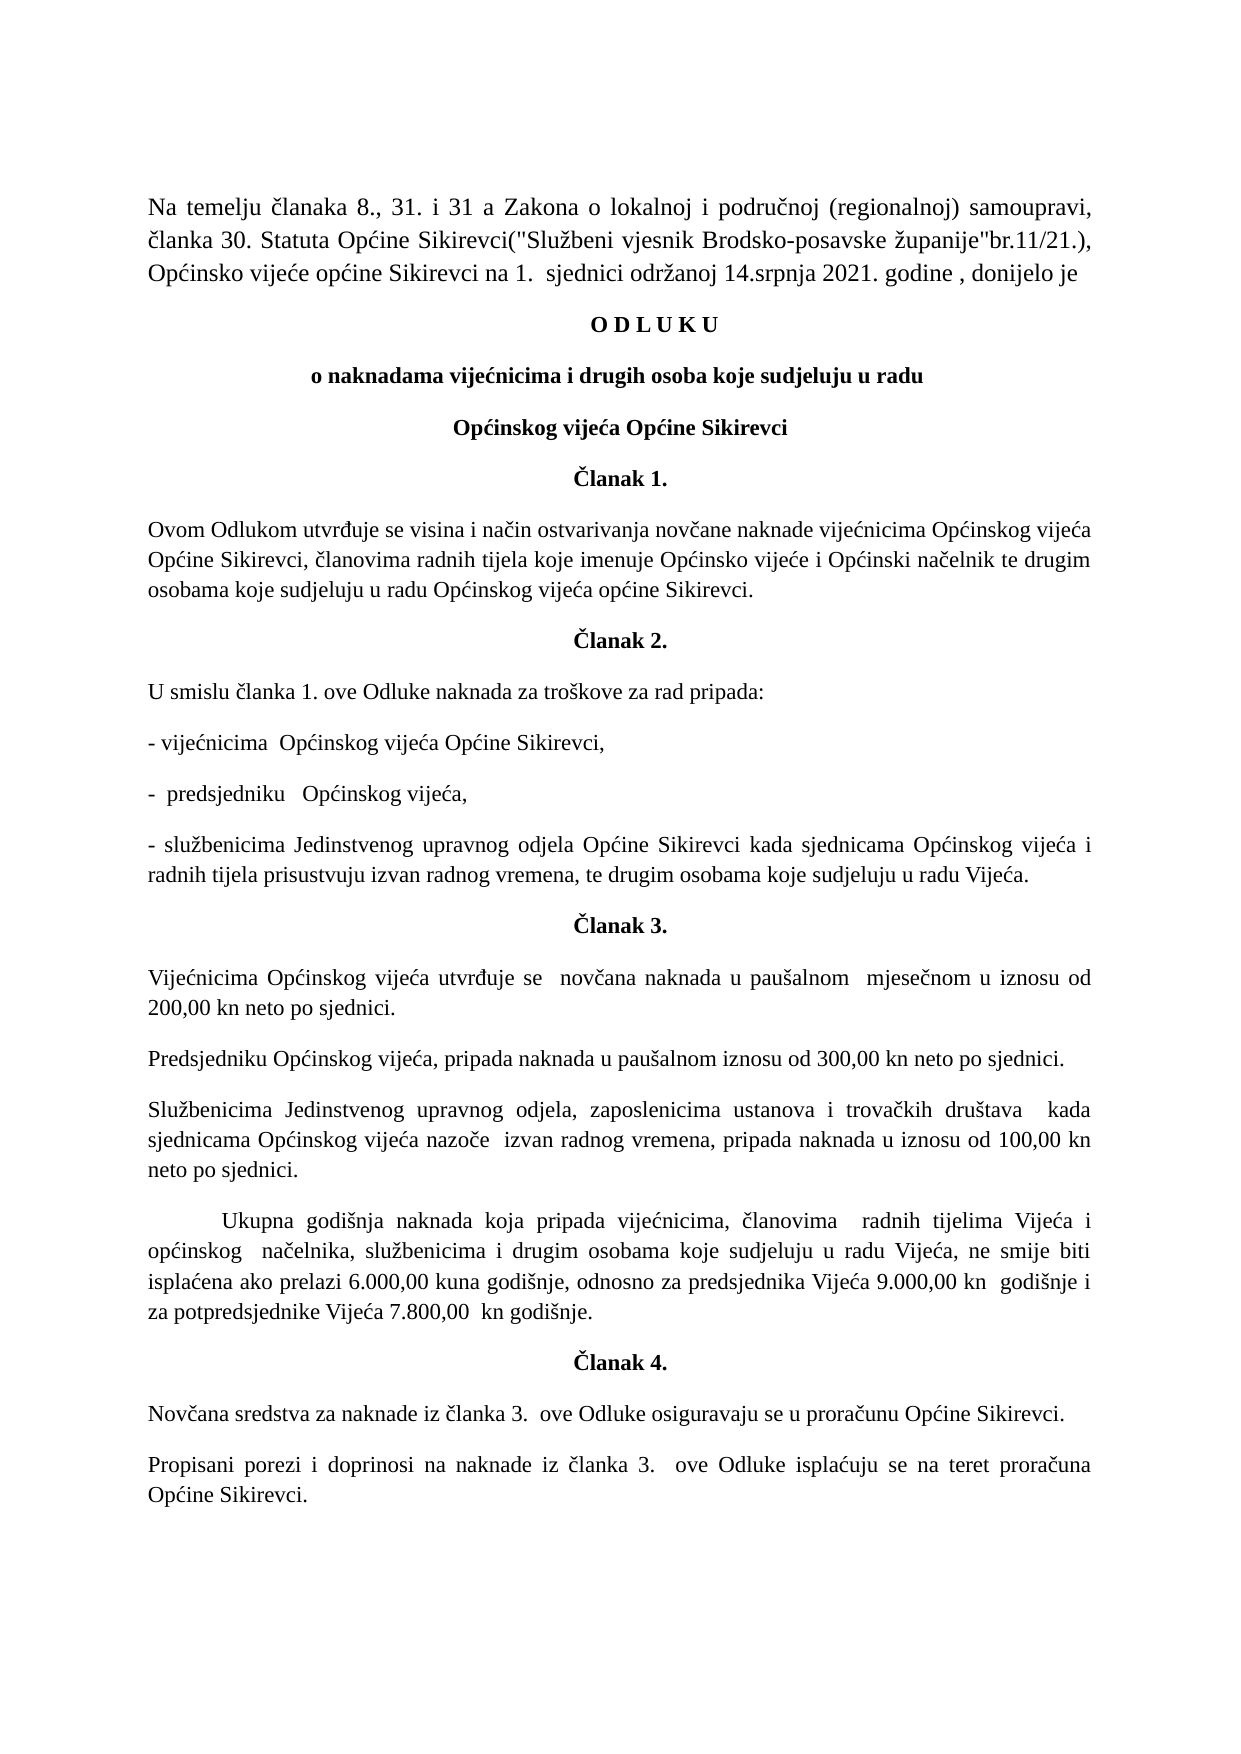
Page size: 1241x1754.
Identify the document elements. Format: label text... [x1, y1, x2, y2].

text Službenicima Jedinstvenog upravnog odjela, zaposlenicima ustanova i trovačkih društava kada sjednicama Općinskog vijeća nazoče izvan radnog vremena, pripada naknada u iznosu od 100,00 kn neto po sjednici. [148, 1096, 1093, 1183]
text - predsjedniku Općinskog vijeća, [148, 780, 1093, 807]
text Predsjedniku Općinskog vijeća, pripada naknada u paušalnom iznosu od 300,00 kn neto po sjednici. [148, 1045, 1093, 1071]
text Ukupna godišnja naknada koja pripada vijećnicima, članovima radnih tijelima Vijeća i općinskog načelnika, službenicima i drugim osobama koje sudjeluju u radu Vijeća, ne smije biti isplaćena ako prelazi 6.000,00 kuna godišnje, odnosno za predsjednika Vijeća 9.000,00 kn godišnje i za potpredsjednike Vijeća 7.800,00 kn godišnje. [148, 1207, 1093, 1324]
text - vijećnicima Općinskog vijeća Općine Sikirevci, [148, 729, 1093, 756]
text Članak 2. [148, 627, 1093, 653]
text O D L U K U [516, 312, 1093, 338]
text Ovom Odlukom utvrđuje se visina i način ostvarivanja novčane naknade vijećnicima Općinskog vijeća Općine Sikirevci, članovima radnih tijela koje imenuje Općinsko vijeće i Općinski načelnik te drugim osobama koje sudjeluju u radu Općinskog vijeća općine Sikirevci. [148, 516, 1093, 602]
text Općinskog vijeća Općine Sikirevci [148, 414, 1093, 440]
text o naknadama vijećnicima i drugih osoba koje sudjeluju u radu [148, 363, 1093, 389]
text Novčana sredstva za naknade iz članka 3. ove Odluke osiguravaju se u proračunu Općine Sikirevci. [148, 1400, 1093, 1426]
text Članak 4. [148, 1349, 1093, 1375]
text Članak 1. [148, 465, 1093, 491]
text Članak 3. [148, 913, 1093, 939]
text Na temelju članaka 8., 31. i 31 a Zakona o lokalnoj i područnoj (regionalnoj) samoupravi, članka 30. Statuta Općine Sikirevci("Službeni vjesnik Brodsko-posavske županije"br.11/21.), Općinsko vijeće općine Sikirevci na 1. sjednici održanoj 14.srpnja 2021. godine , donijelo je [148, 192, 1093, 286]
text - službenicima Jedinstvenog upravnog odjela Općine Sikirevci kada sjednicama Općinskog vijeća i radnih tijela prisustvuju izvan radnog vremena, te drugim osobama koje sudjeluju u radu Vijeća. [148, 831, 1093, 888]
text Propisani porezi i doprinosi na naknade iz članka 3. ove Odluke isplaćuju se na teret proračuna Općine Sikirevci. [148, 1451, 1093, 1508]
text Vijećnicima Općinskog vijeća utvrđuje se novčana naknada u paušalnom mjesečnom u iznosu od 200,00 kn neto po sjednici. [148, 964, 1093, 1020]
text U smislu članka 1. ove Odluke naknada za troškove za rad pripada: [148, 678, 1093, 704]
